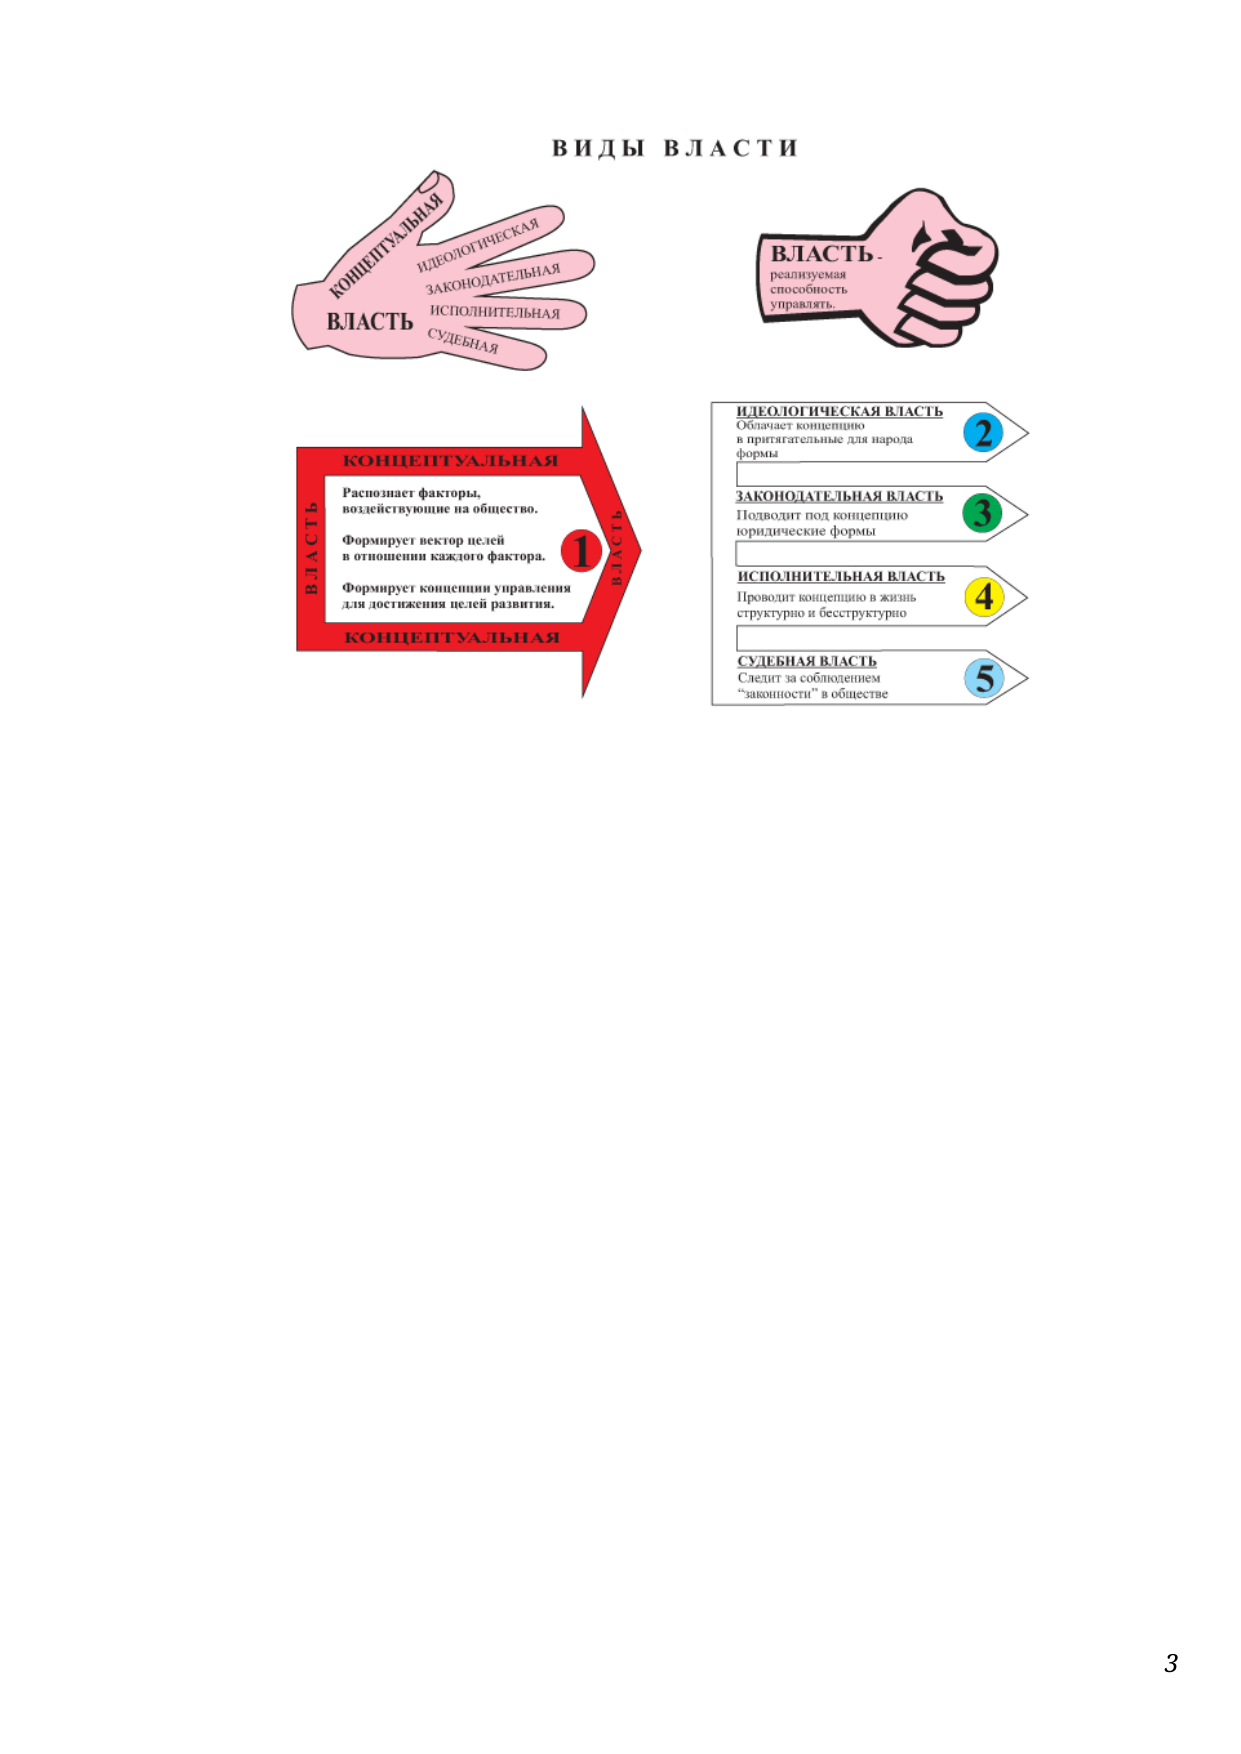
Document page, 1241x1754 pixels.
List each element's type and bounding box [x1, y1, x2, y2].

picture [192, 90, 1152, 768]
